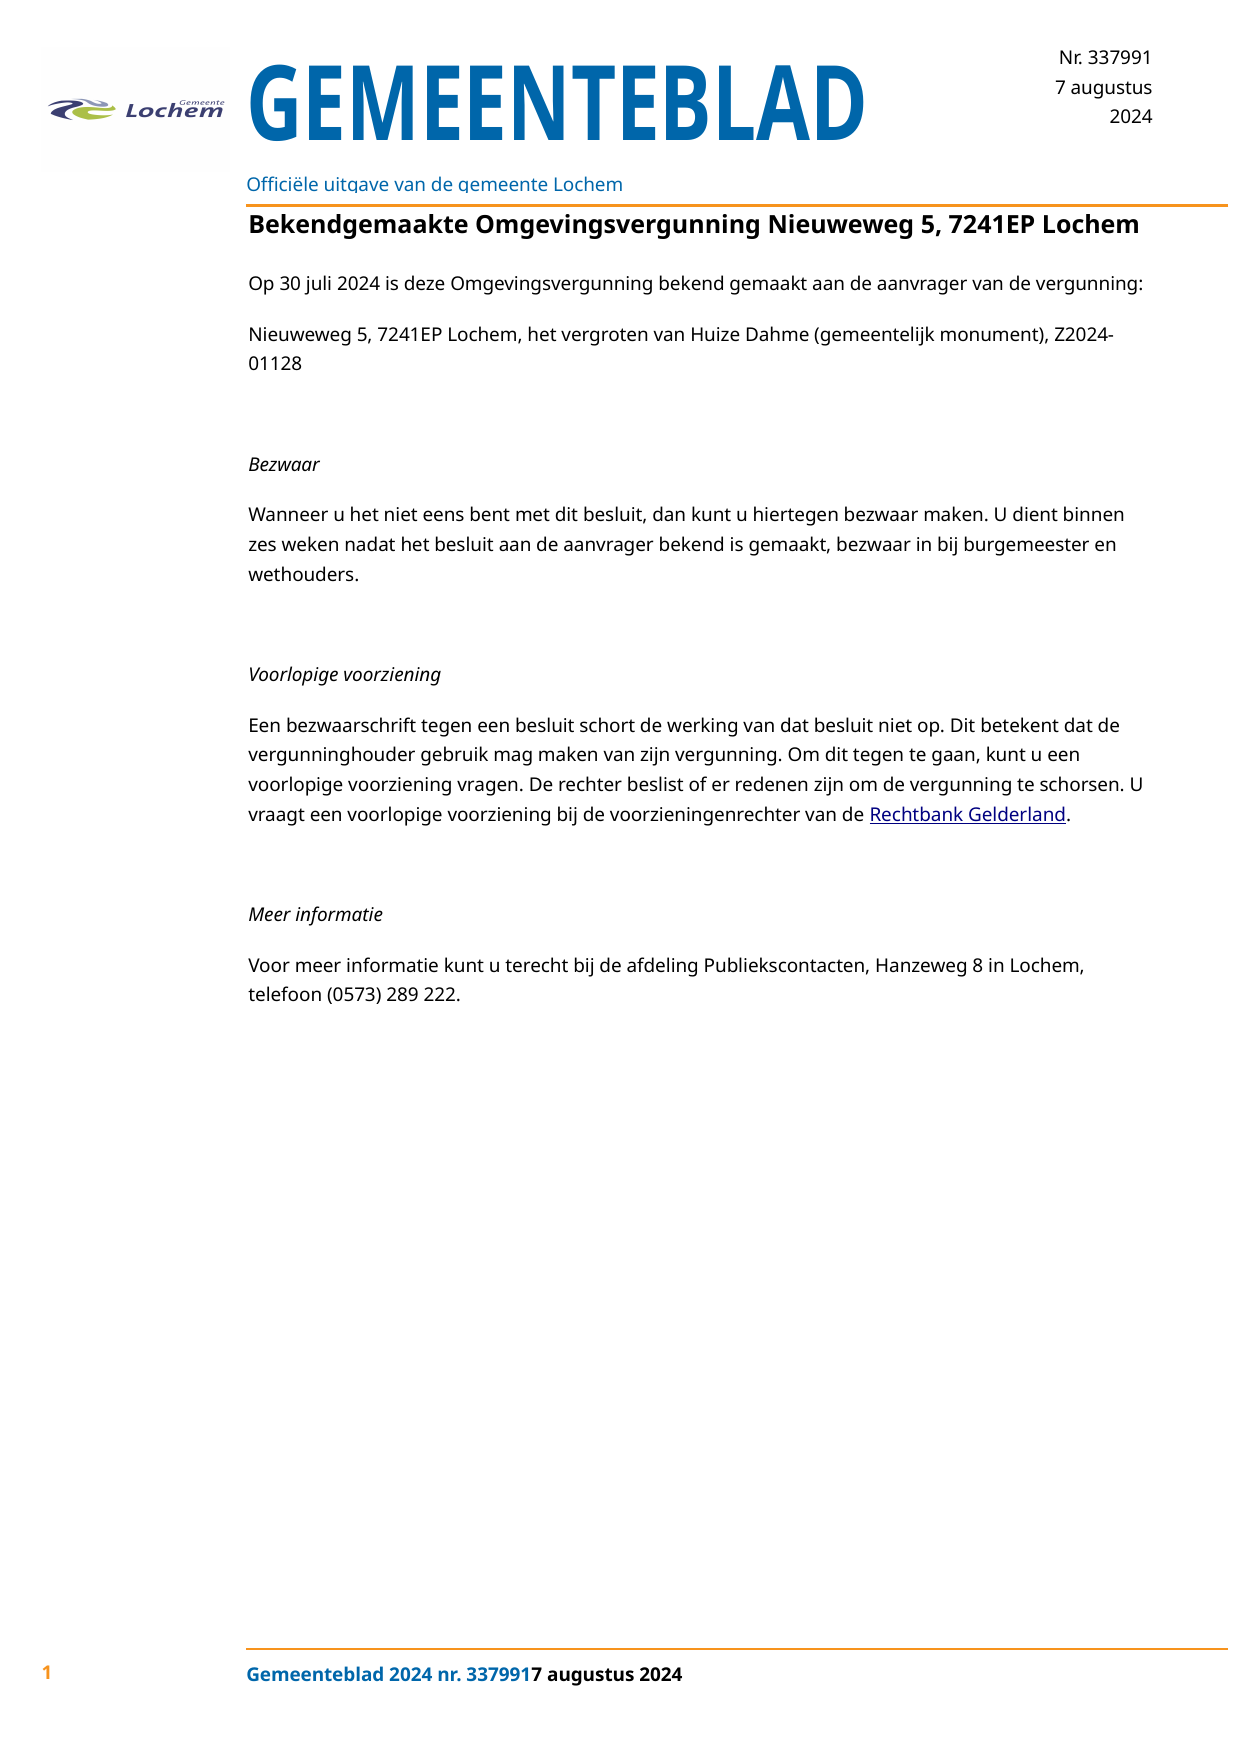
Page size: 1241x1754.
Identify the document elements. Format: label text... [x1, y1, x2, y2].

text Voor meer informatie kunt u terecht bij de afdeling Publiekscontacten, Hanzeweg 8 in Lochem, telefoon (0573) 289 222. [248, 952, 1152, 1007]
text Bekendgemaakte Omgevingsvergunning Nieuweweg 5, 7241EP Lochem [248, 207, 1152, 241]
picture [41, 47, 231, 172]
text Een bezwaarschrift tegen een besluit schort de werking van dat besluit niet op. Dit betekent dat de vergunninghouder gebruik mag maken van zijn vergunning. Om dit tegen te gaan, kunt u een voorlopige voorziening vragen. De rechter beslist of er redenen zijn om de vergunning te schorsen. U vraagt een voorlopige voorziening bij de voorzieningenrechter van de Rechtbank Gelderland. [248, 712, 1152, 826]
text Voorlopige voorziening [248, 662, 1152, 687]
text Meer informatie [248, 902, 1152, 927]
text Op 30 juli 2024 is deze Omgevingsvergunning bekend gemaakt aan de aanvrager van de vergunning: [248, 270, 1152, 296]
text Bezwaar [248, 451, 1152, 477]
text Nieuweweg 5, 7241EP Lochem, het vergroten van Huize Dahme (gemeentelijk monument), Z2024-01128 [248, 321, 1152, 376]
text Wanneer u het niet eens bent met dit besluit, dan kunt u hiertegen bezwaar maken. U dient binnen zes weken nadat het besluit aan de aanvrager bekend is gemaakt, bezwaar in bij burgemeester en wethouders. [248, 502, 1152, 586]
